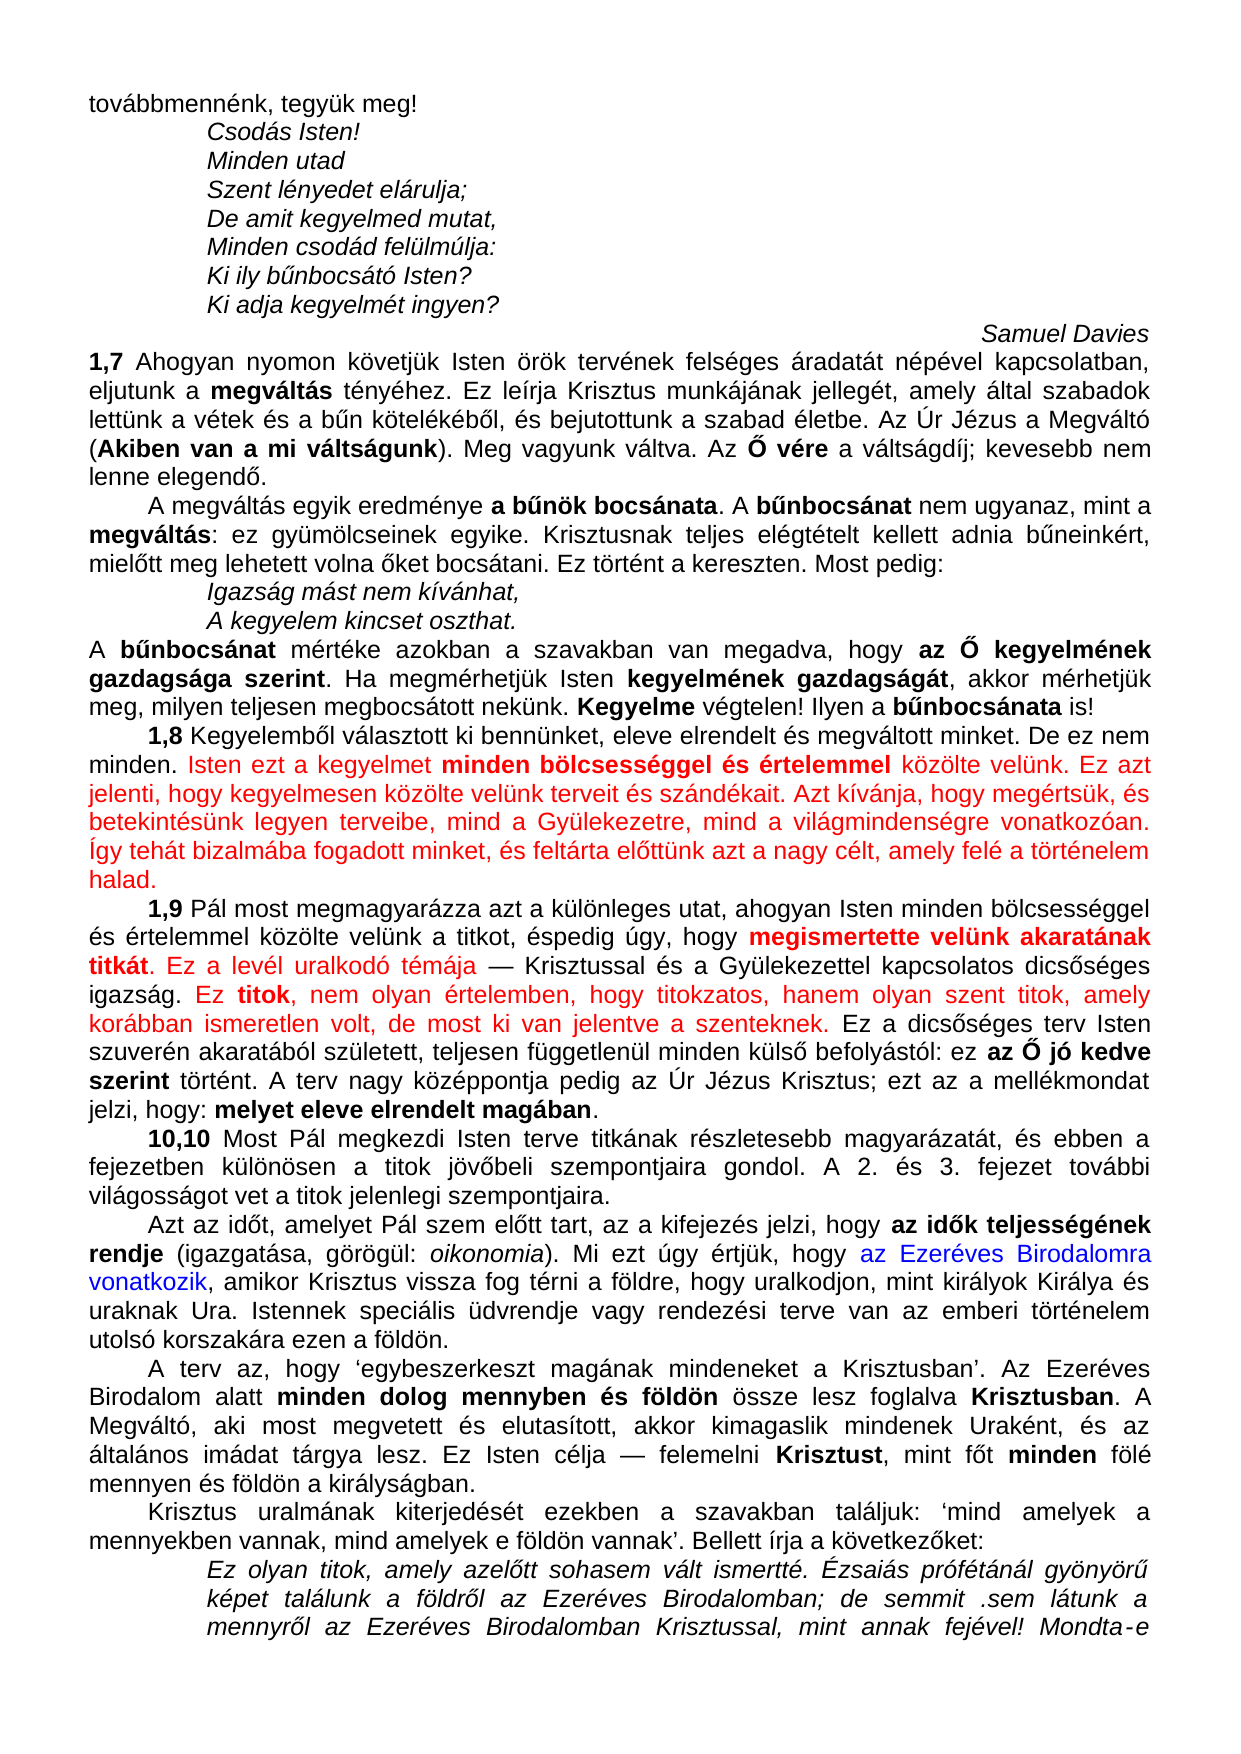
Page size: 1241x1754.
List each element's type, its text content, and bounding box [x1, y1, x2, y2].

text Igazság mást nem kívánhat, A kegyelem kincset oszthat. [207, 577, 1152, 635]
text Ez olyan titok, amely azelőtt sohasem vált ismertté. Ézsaiás prófétánál gyönyörű képet találunk a földről az Ezeréves Birodalomban; de semmit .sem látunk a mennyről az Ezeréves Birodalomban Krisztussal, mint annak fejével! Mondta‑e [207, 1555, 1152, 1641]
text Krisztus uralmának kiterjedését ezekben a szavakban találjuk: ‘mind amelyek a mennyekben vannak, mind amelyek e földön vannak’. Bellett írja a következőket: [88, 1497, 1152, 1555]
text 10,10 Most Pál megkezdi Isten terve titkának részletesebb magyarázatát, és ebben a fejezetben különösen a titok jövőbeli szempontjaira gondol. A 2. és 3. fejezet további világosságot vet a titok jelenlegi szempontjaira. [88, 1123, 1152, 1210]
text A terv az, hogy ‘egybeszerkeszt magának mindeneket a Krisztusban’. Az Ezeréves Birodalom alatt minden dolog mennyben és földön össze lesz foglalva Krisztusban. A Megváltó, aki most megvetett és elutasított, akkor kimagaslik mindenek Uraként, és az általános imádat tárgya lesz. Ez Isten célja — felemelni Krisztust, mint főt minden fölé mennyen és földön a királyságban. [88, 1353, 1152, 1497]
text A bűnbocsánat mértéke azokban a szavakban van megadva, hogy az Ő kegyelmének gazdagsága szerint. Ha megmérhetjük Isten kegyelmének gazdagságát, akkor mérhetjük meg, milyen teljesen megbocsátott nekünk. Kegyelme végtelen! Ilyen a bűnbocsánata is! [88, 635, 1152, 721]
text 1,8 Kegyelemből választott ki bennünket, eleve elrendelt és megváltott minket. De ez nem minden. Isten ezt a kegyelmet minden bölcsességgel és értelemmel közölte velünk. Ez azt jelenti, hogy kegyelmesen közölte velünk terveit és szándékait. Azt kívánja, hogy megértsük, és betekintésünk legyen terveibe, mind a Gyülekezetre, mind a világmindenségre vonatkozóan. Így tehát bizalmába fogadott minket, és feltárta előttünk azt a nagy célt, amely felé a történelem halad. [88, 721, 1152, 893]
text A megváltás egyik eredménye a bűnök bocsánata. A bűnbocsánat nem ugyanaz, mint a megváltás: ez gyümölcseinek egyike. Krisztusnak teljes elégtételt kellett adnia bűneinkért, mielőtt meg lehetett volna őket bocsátani. Ez történt a kereszten. Most pedig: [88, 491, 1152, 577]
text továbbmennénk, tegyük meg! [88, 88, 1152, 117]
text Samuel Davies [207, 318, 1152, 347]
text Azt az időt, amelyet Pál szem előtt tart, az a kifejezés jelzi, hogy az idők teljességének rendje (igazgatása, görögül: oikonomia). Mi ezt úgy értjük, hogy az Ezeréves Birodalomra vonatkozik, amikor Krisztus vissza fog térni a földre, hogy uralkodjon, mint királyok Királya és uraknak Ura. Istennek speciális üdvrendje vagy rendezési terve van az emberi történelem utolsó korszakára ezen a földön. [88, 1210, 1152, 1353]
text Csodás Isten! Minden utad Szent lényedet elárulja; De amit kegyelmed mutat, Minden csodád felülmúlja: Ki ily bűnbocsátó Isten? Ki adja kegyelmét ingyen? [207, 117, 1152, 318]
text 1,9 Pál most megmagyarázza azt a különleges utat, ahogyan Isten minden bölcsességgel és értelemmel közölte velünk a titkot, éspedig úgy, hogy megismertette velünk akaratának titkát. Ez a levél uralkodó témája — Krisztussal és a Gyülekezettel kapcsolatos dicsőséges igazság. Ez titok, nem olyan értelemben, hogy titokzatos, hanem olyan szent titok, amely korábban ismeretlen volt, de most ki van jelentve a szenteknek. Ez a dicsőséges terv Isten szuverén akaratából született, teljesen függetlenül minden külső befolyástól: ez az Ő jó kedve szerint történt. A terv nagy középpontja pedig az Úr Jézus Krisztus; ezt az a mellékmondat jelzi, hogy: melyet eleve elrendelt magában. [88, 893, 1152, 1123]
text 1,7 Ahogyan nyomon követjük Isten örök tervének felséges áradatát népével kapcsolatban, eljutunk a megváltás tényéhez. Ez leírja Krisztus munkájának jellegét, amely által szabadok lettünk a vétek és a bűn kötelékéből, és bejutottunk a szabad életbe. Az Úr Jézus a Megváltó (Akiben van a mi váltságunk). Meg vagyunk váltva. Az Ő vére a váltságdíj; kevesebb nem lenne elegendő. [88, 347, 1152, 491]
